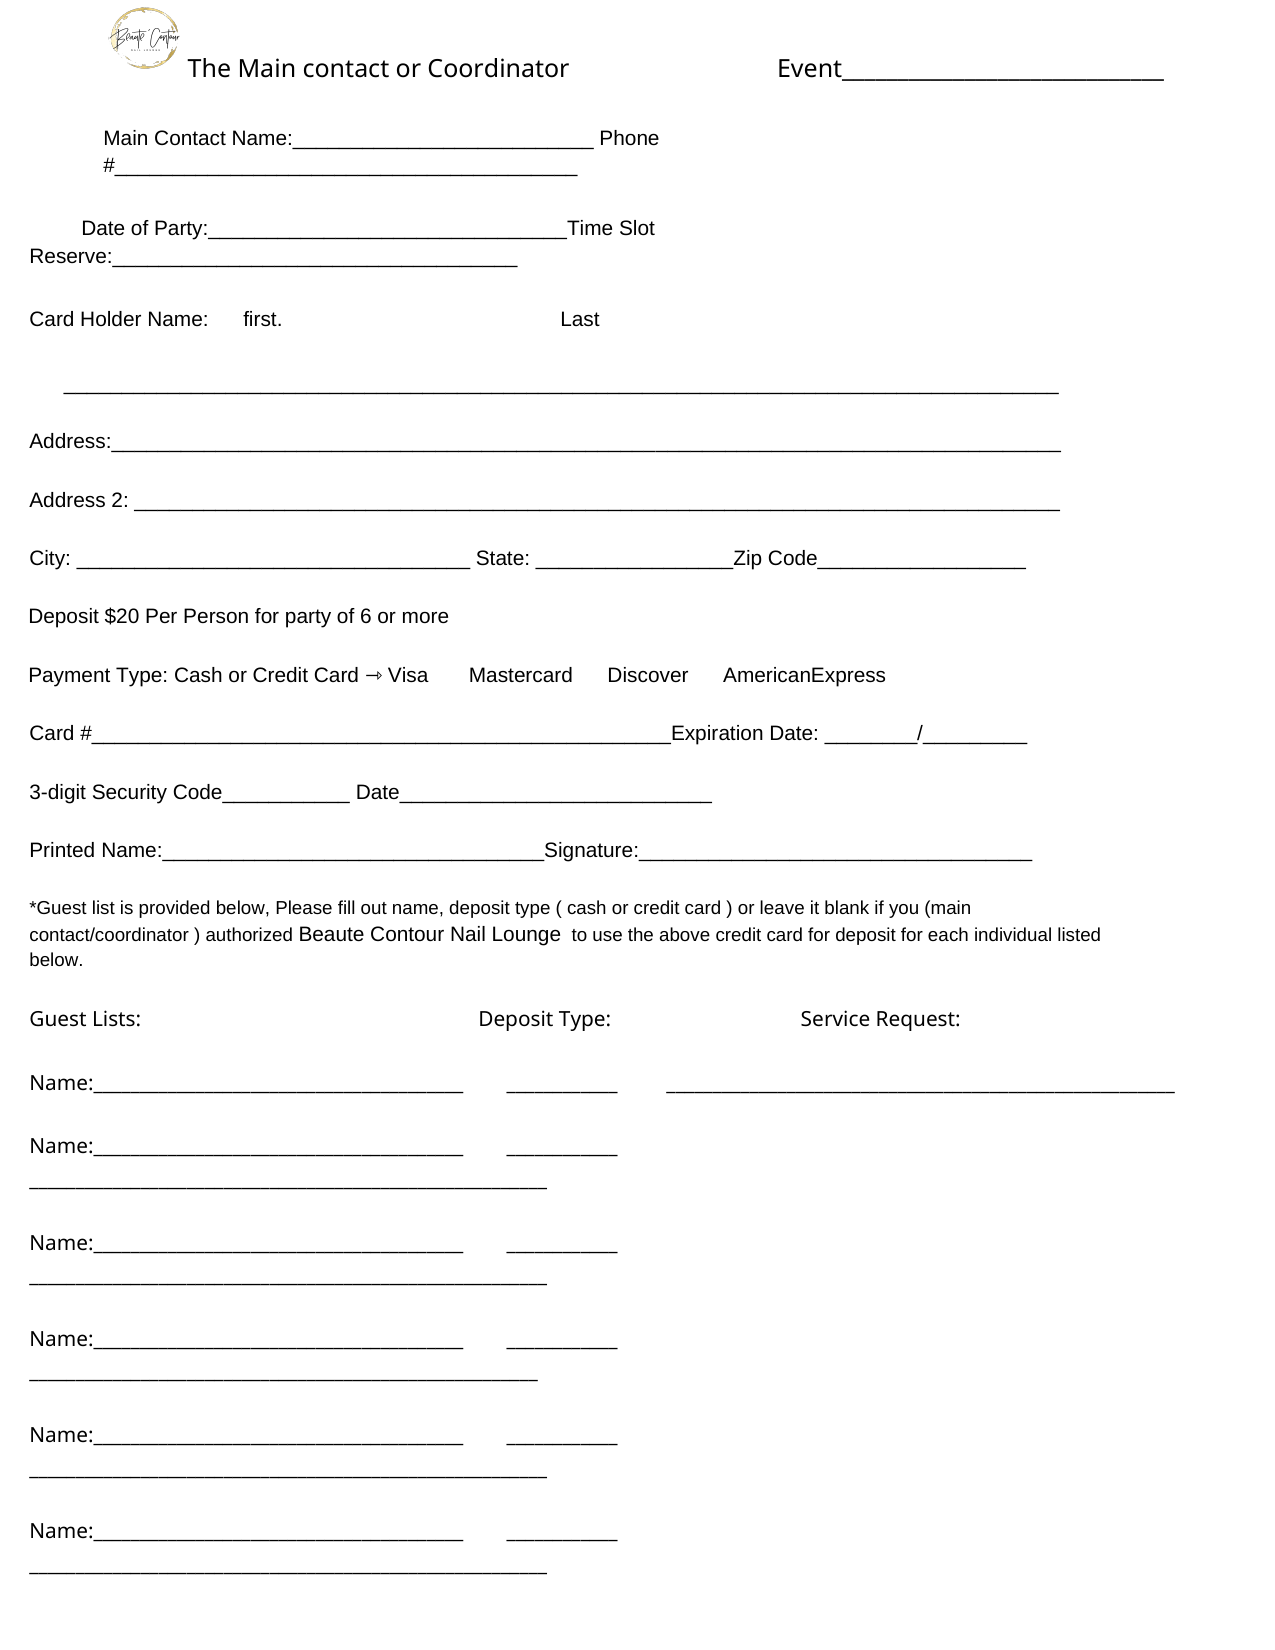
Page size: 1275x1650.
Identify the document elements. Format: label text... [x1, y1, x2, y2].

text Name:________________________________________ ____________ ________________________________________________________ [29, 1420, 1125, 1481]
text *Guest list is provided below, Please fill out name, deposit type ( cash or credit card ) or leave it blank if you (main contact/coordinator ) authorized Beaute Contour Nail Lounge to use the above credit card for deposit for each individual listed below. [29, 897, 1125, 970]
text Address 2: ________________________________________________________________________________ [29, 487, 1125, 511]
text Name:________________________________________ ____________ _______________________________________________________ [29, 1324, 1116, 1385]
text Address:__________________________________________________________________________________ [29, 429, 1125, 453]
text Card #__________________________________________________Expiration Date: ________/_________ [29, 721, 1125, 745]
text Payment Type: Cash or Credit Card ⇾ Visa Mastercard Discover AmericanExpress [28, 663, 1125, 687]
text 3-digit Security Code___________ Date___________________________ [29, 780, 1125, 804]
text ______________________________________________________________________________________ [29, 371, 1125, 394]
text The Main contact or Coordinator Event_____________________________ [103, 0, 1182, 84]
text Date of Party:_______________________________Time Slot Reserve:___________________________________ [29, 216, 1125, 268]
text Guest Lists: Deposit Type: Service Request: [29, 1004, 1125, 1033]
text Main Contact Name:__________________________ Phone #________________________________________ [103, 125, 1125, 177]
text Card Holder Name: first. Last [29, 307, 1125, 331]
text Deposit $20 Per Person for party of 6 or more [28, 604, 711, 628]
text Printed Name:_________________________________Signature:__________________________________ [29, 838, 1125, 862]
text City: __________________________________ State: _________________Zip Code__________________ [29, 546, 1125, 570]
text Name:________________________________________ ____________ ________________________________________________________ [29, 1132, 1125, 1193]
picture [103, 0, 188, 77]
text Name:________________________________________ ____________ ________________________________________________________ [29, 1516, 1134, 1577]
text Name:________________________________________ ____________ ________________________________________________________ [29, 1228, 1125, 1289]
text Name:________________________________________ ____________ _______________________________________________________ [29, 1068, 1200, 1097]
